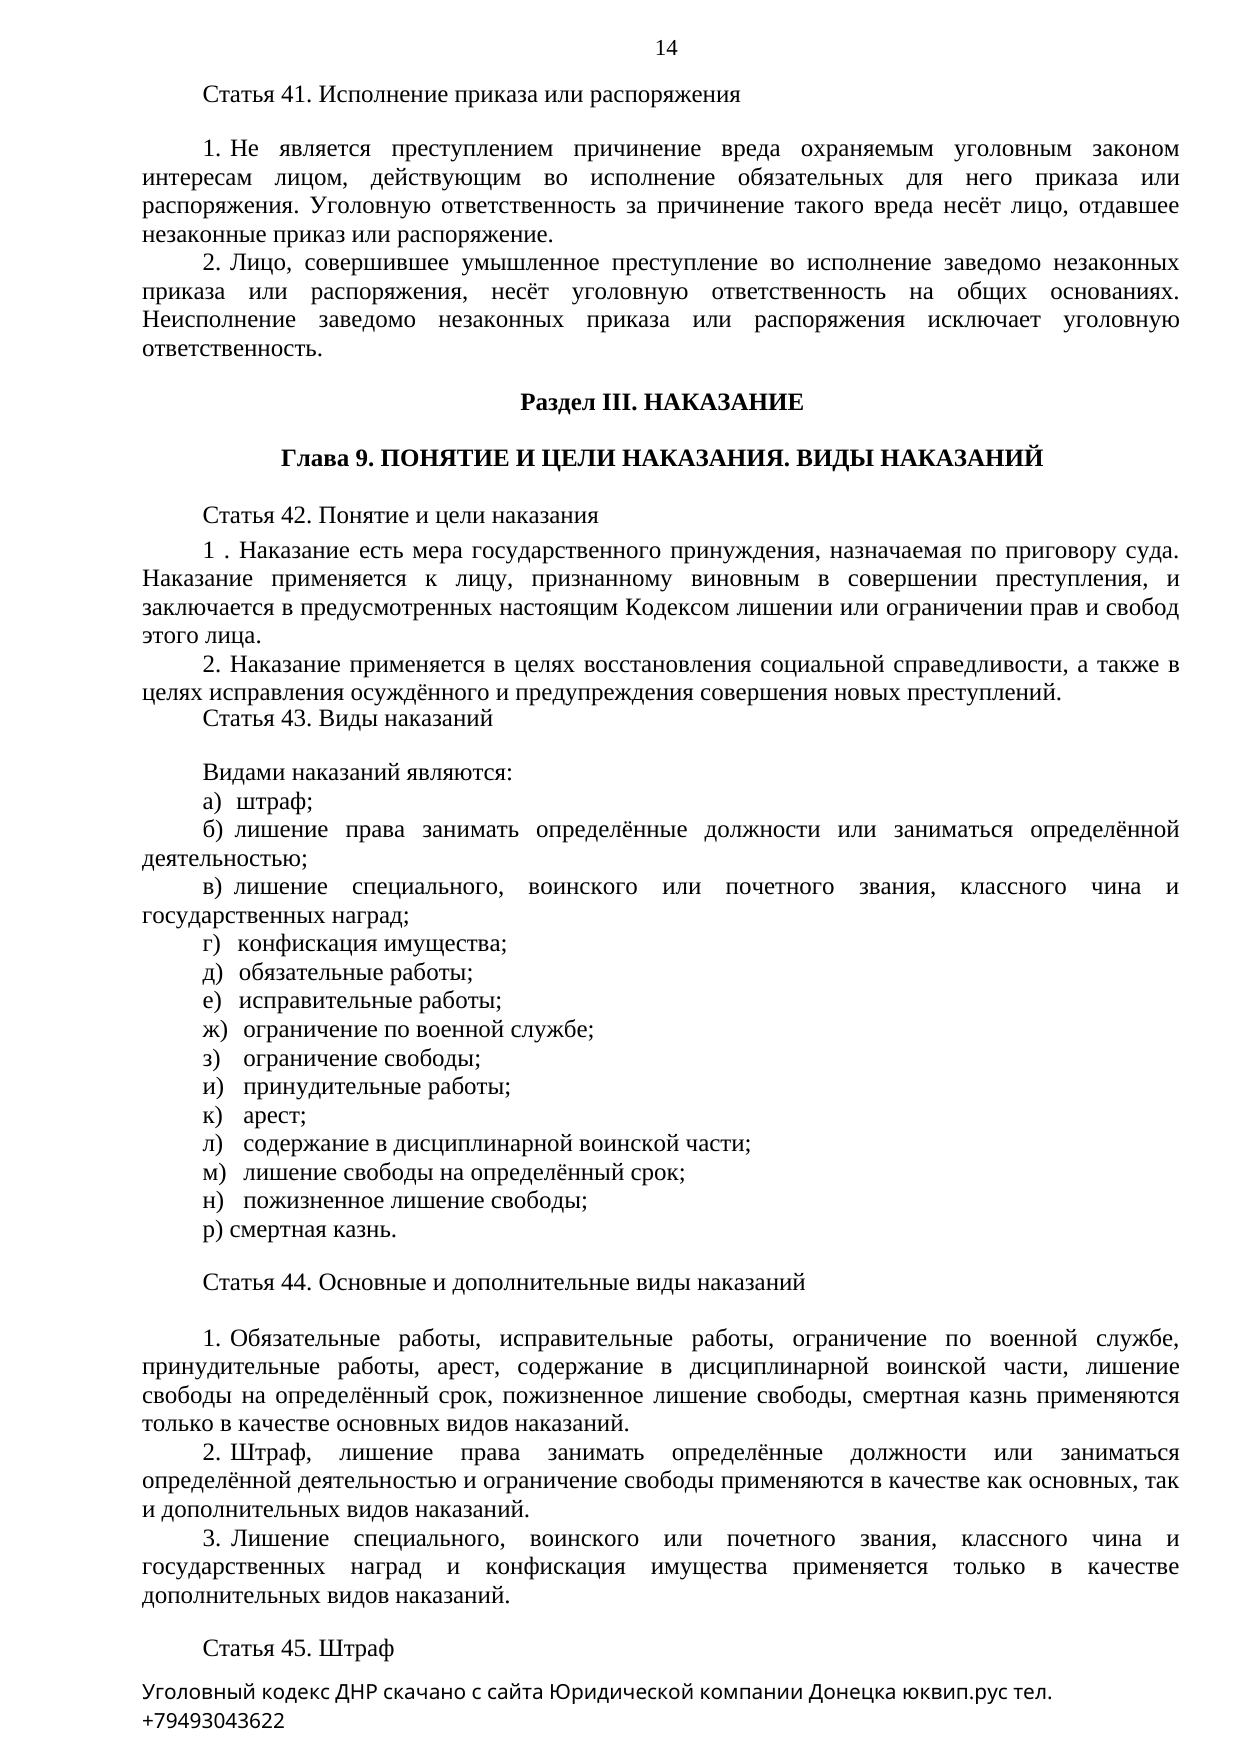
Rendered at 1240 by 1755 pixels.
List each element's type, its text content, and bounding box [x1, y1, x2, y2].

list Не является преступлением причинение вреда охраняемым уголовным законом интересам лицом, действующим во исполнение обязательных для него приказа или распоряжения. Уголовную ответственность за причинение такого вреда несёт лицо, отдавшее незаконные приказ или распоряжение. [142, 134, 1181, 248]
text г) конфискация имущества; [142, 929, 1181, 957]
text р) смертная казнь. [142, 1214, 1181, 1243]
text д) обязательные работы; [142, 957, 1181, 986]
text к) арест; [142, 1100, 1181, 1129]
text Видами наказаний являются: [142, 758, 1181, 786]
text а) штраф; [142, 786, 1181, 815]
text Глава 9. ПОНЯТИЕ И ЦЕЛИ НАКАЗАНИЯ. ВИДЫ НАКАЗАНИЙ [144, 421, 1181, 478]
text 1 . Наказание есть мера государственного принуждения, назначаемая по приговору суда. Наказание применяется к лицу, признанному виновным в совершении преступления, и заключается в предусмотренных настоящим Кодексом лишении или ограничении прав и свобод этого лица. [142, 535, 1181, 649]
list Обязательные работы, исправительные работы, ограничение по военной службе, принудительные работы, арест, содержание в дисциплинарной воинской части, лишение свободы на определённый срок, пожизненное лишение свободы, смертная казнь применяются только в качестве основных видов наказаний. [142, 1323, 1181, 1438]
list Лицо, совершившее умышленное преступление во исполнение заведомо незаконных приказа или распоряжения, несёт уголовную ответственность на общих основаниях. Неисполнение заведомо незаконных приказа или распоряжения исключает уголовную ответственность. [142, 248, 1181, 362]
text и) принудительные работы; [142, 1072, 1181, 1100]
text н) пожизненное лишение свободы; [142, 1186, 1181, 1214]
text ж) ограничение по военной службе; [142, 1014, 1181, 1043]
text Статья 45. Штраф [142, 1637, 1181, 1662]
text з) ограничение свободы; [142, 1043, 1181, 1072]
list Штраф, лишение права занимать определённые должности или заниматься определённой деятельностью и ограничение свободы применяются в качестве как основных, так и дополнительных видов наказаний. [142, 1438, 1181, 1523]
text б) лишение права занимать определённые должности или заниматься определённой деятельностью; [142, 815, 1181, 872]
text Статья 44. Основные и дополнительные виды наказаний [142, 1271, 1181, 1296]
text л) содержание в дисциплинарной воинской части; [142, 1129, 1181, 1157]
text в) лишение специального, воинского или почетного звания, классного чина и государственных наград; [142, 872, 1181, 929]
text Статья 41. Исполнение приказа или распоряжения [142, 83, 1181, 108]
text Статья 43. Виды наказаний [142, 707, 1181, 732]
text Статья 42. Понятие и цели наказания [142, 478, 1181, 535]
text 2. Наказание применяется в целях восстановления социальной справедливости, а также в целях исправления осуждённого и предупреждения совершения новых преступлений. [142, 649, 1181, 707]
text м) лишение свободы на определённый срок; [142, 1157, 1181, 1186]
list Лишение специального, воинского или почетного звания, классного чина и государственных наград и конфискация имущества применяется только в качестве дополнительных видов наказаний. [142, 1523, 1181, 1609]
text Раздел III. НАКАЗАНИЕ [144, 364, 1181, 421]
text е) исправительные работы; [142, 986, 1181, 1014]
